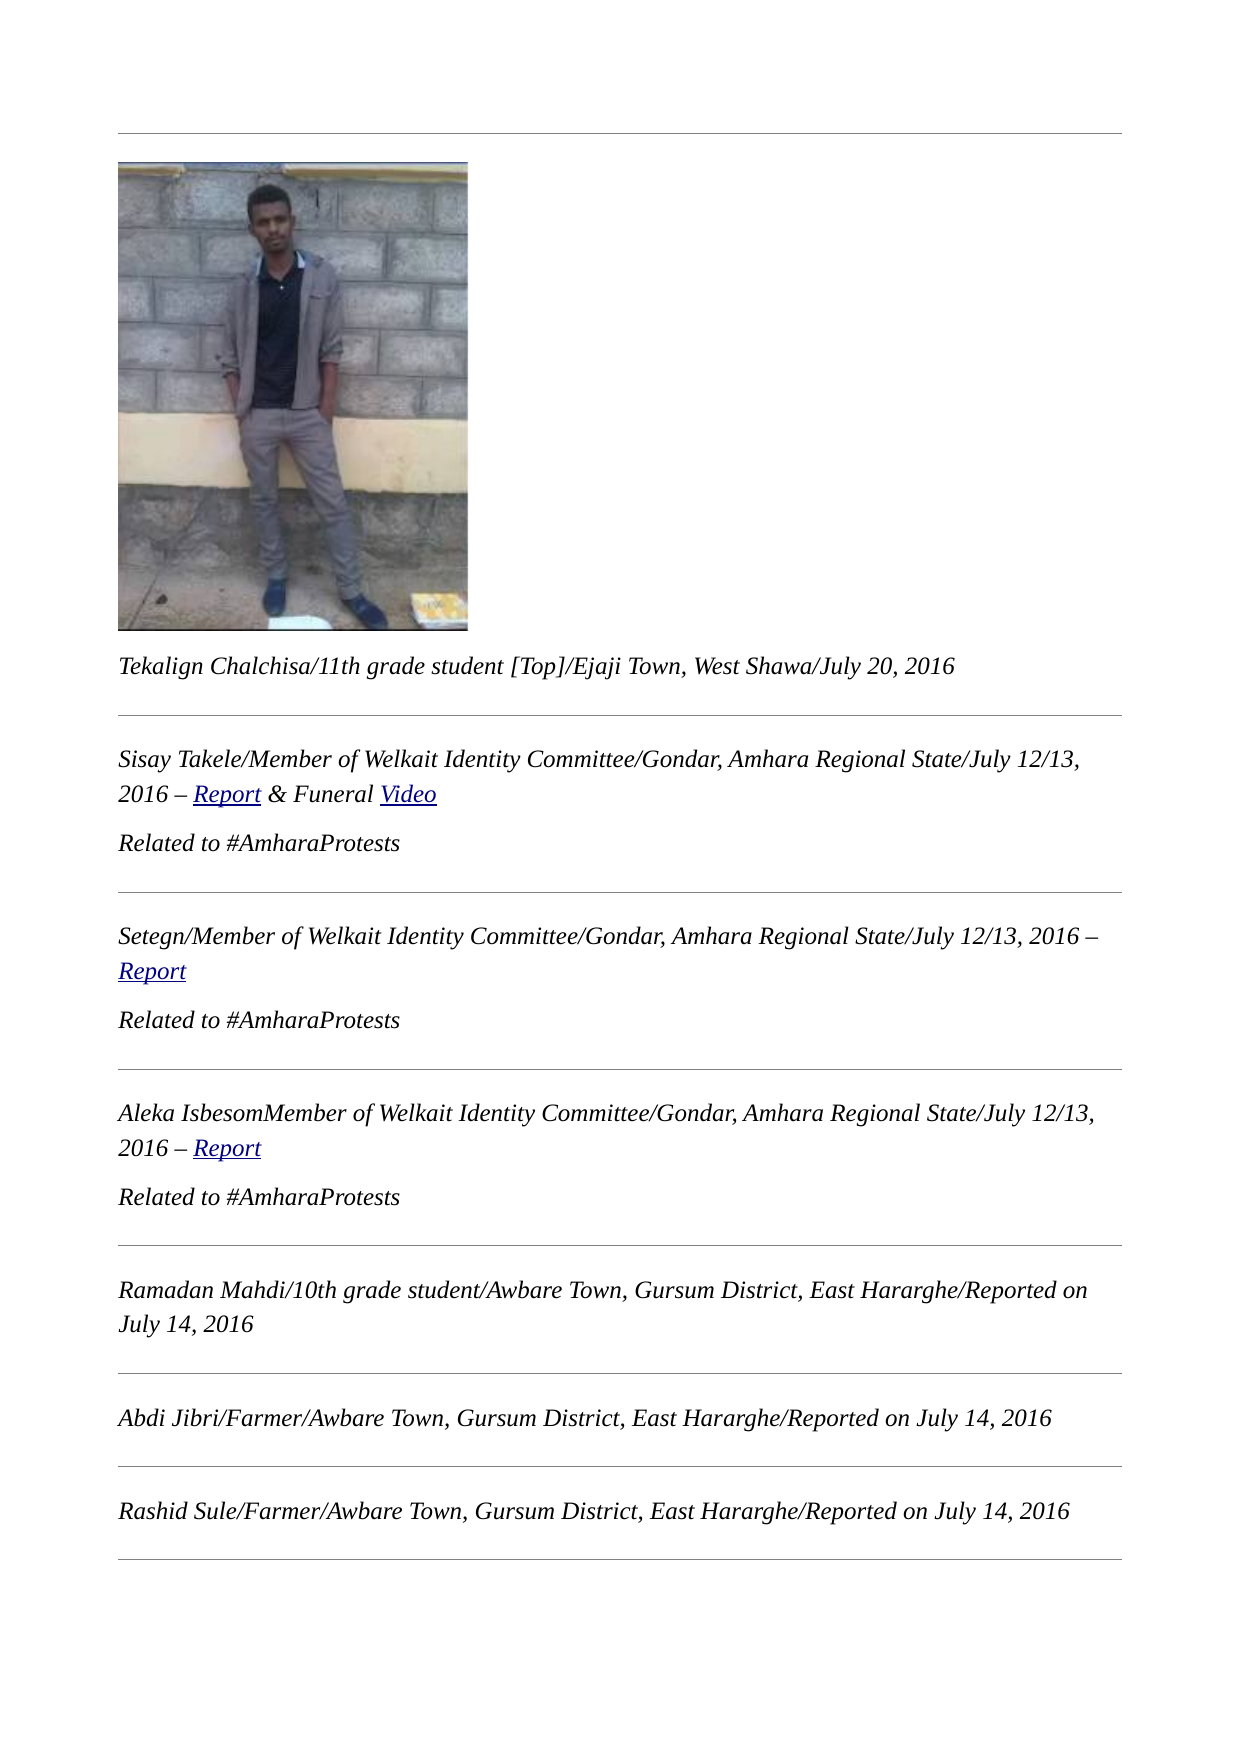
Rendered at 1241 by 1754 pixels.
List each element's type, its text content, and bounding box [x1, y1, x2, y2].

text Rashid Sule/Farmer/Awbare Town, Gursum District, East Hararghe/Reported on July 14, 2016 [118, 1496, 1122, 1524]
text Aleka IsbesomMember of Welkait Identity Committee/Gondar, Amhara Regional State/July 12/13, 2016 – Report [118, 1098, 1122, 1161]
text Ramadan Mahdi/10th grade student/Awbare Town, Gursum District, East Hararghe/Reported on July 14, 2016 [118, 1275, 1122, 1338]
text Abdi Jibri/Farmer/Awbare Town, Gursum District, East Hararghe/Reported on July 14, 2016 [118, 1403, 1122, 1431]
text Setegn/Member of Welkait Identity Committee/Gondar, Amhara Regional State/July 12/13, 2016 – Report [118, 921, 1122, 984]
text Related to #AmharaProtests [118, 1005, 1122, 1034]
text Related to #AmharaProtests [118, 828, 1122, 857]
text Sisay Takele/Member of Welkait Identity Committee/Gondar, Amhara Regional State/July 12/13, 2016 – Report & Funeral Video [118, 744, 1122, 808]
text Tekalign Chalchisa/11th grade student [Top]/Ejaji Town, West Shawa/July 20, 2016 [118, 651, 1122, 680]
picture [118, 162, 469, 631]
text Related to #AmharaProtests [118, 1182, 1122, 1210]
